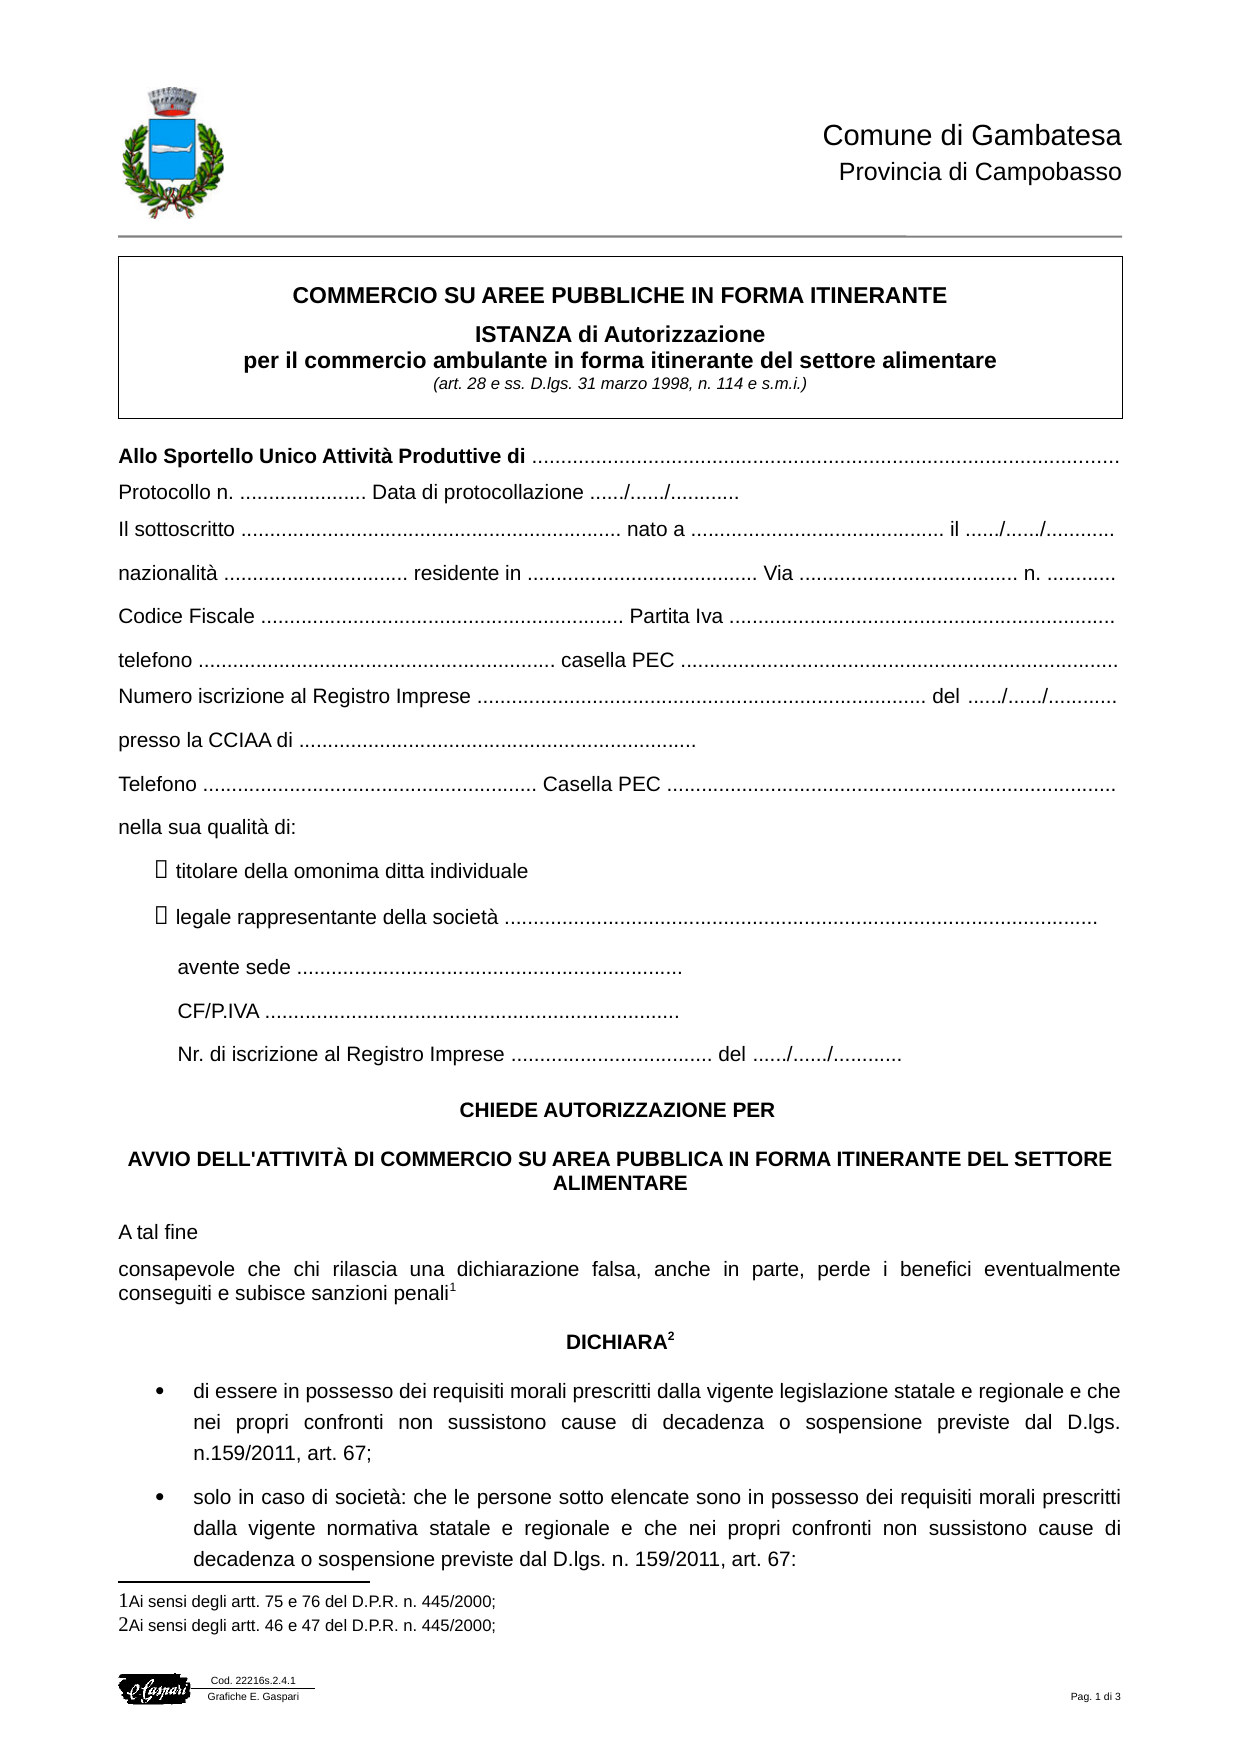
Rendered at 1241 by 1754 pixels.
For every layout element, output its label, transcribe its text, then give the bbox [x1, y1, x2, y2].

text presso la CCIAA di ..................................................................... [118, 728, 1122, 752]
text Ai sensi degli artt. 75 e 76 del D.P.R. n. 445/2000; [118, 1588, 1122, 1612]
text Telefono .......................................................... Casella PEC .............................................................................. [118, 771, 1122, 795]
list solo in caso di società: che le persone sotto elencate sono in possesso dei requisiti morali prescritti dalla vigente normativa statale e regionale e che nei propri confronti non sussistono cause di decadenza o sospensione previste dal D.lgs. n. 159/2011, art. 67: [156, 1484, 1122, 1571]
text AVVIO DELL'ATTIVITÀ DI COMMERCIO SU AREA PUBBLICA IN FORMA ITINERANTE DEL SETTORE ALIMENTARE [118, 1147, 1122, 1195]
text avente sede ................................................................... [177, 955, 1122, 979]
text Numero iscrizione al Registro Imprese .............................................................................. del ....../....../............ [118, 684, 1122, 708]
text  legale rappresentante della società ....................................................................................................... [153, 898, 1122, 932]
text Protocollo n. ...................... Data di protocollazione ....../....../............ [118, 480, 1122, 504]
text Il sottoscritto .................................................................. nato a ............................................ il ....../....../............ [118, 517, 1122, 541]
text CHIEDE AUTORIZZAZIONE PER [118, 1098, 1122, 1122]
text nella sua qualità di: [118, 815, 1122, 839]
text consapevole che chi rilascia una dichiarazione falsa, anche in parte, perde i benefici eventualmente conseguiti e subisce sanzioni penali [118, 1257, 1122, 1304]
text Provincia di Campobasso [224, 157, 1122, 185]
text A tal fine [118, 1220, 1122, 1244]
text telefono .............................................................. casella PEC ............................................................................ [118, 648, 1122, 672]
picture [122, 87, 224, 219]
picture [117, 1672, 191, 1705]
text Allo Sportello Unico Attività Produttive di [118, 444, 1122, 468]
text Ai sensi degli artt. 46 e 47 del D.P.R. n. 445/2000; [118, 1612, 1122, 1636]
text Nr. di iscrizione al Registro Imprese ................................... del ....../....../............ [177, 1042, 1122, 1066]
text nazionalità ................................ residente in ........................................ Via ...................................... n. ............ [118, 560, 1122, 584]
text DICHIARA [118, 1329, 1122, 1353]
table_header COMMERCIO SU AREE PUBBLICHE IN FORMA ITINERANTE ISTANZA di Autorizzazione per il commercio ambulante in forma itinerante del settore alimentare (art. 28 e ss. D.lgs. 31 marzo 1998, n. 114 e s.m.i.) [119, 257, 1122, 418]
text  titolare della omonima ditta individuale [153, 851, 1122, 886]
text Codice Fiscale ............................................................... Partita Iva ................................................................... [118, 604, 1122, 628]
text Comune di Gambatesa [224, 118, 1122, 152]
text CF/P.IVA ........................................................................ [177, 998, 1122, 1022]
list di essere in possesso dei requisiti morali prescritti dalla vigente legislazione statale e regionale e che nei propri confronti non sussistono cause di decadenza o sospensione previste dal D.lgs. n.159/2011, art. 67; [156, 1378, 1122, 1465]
